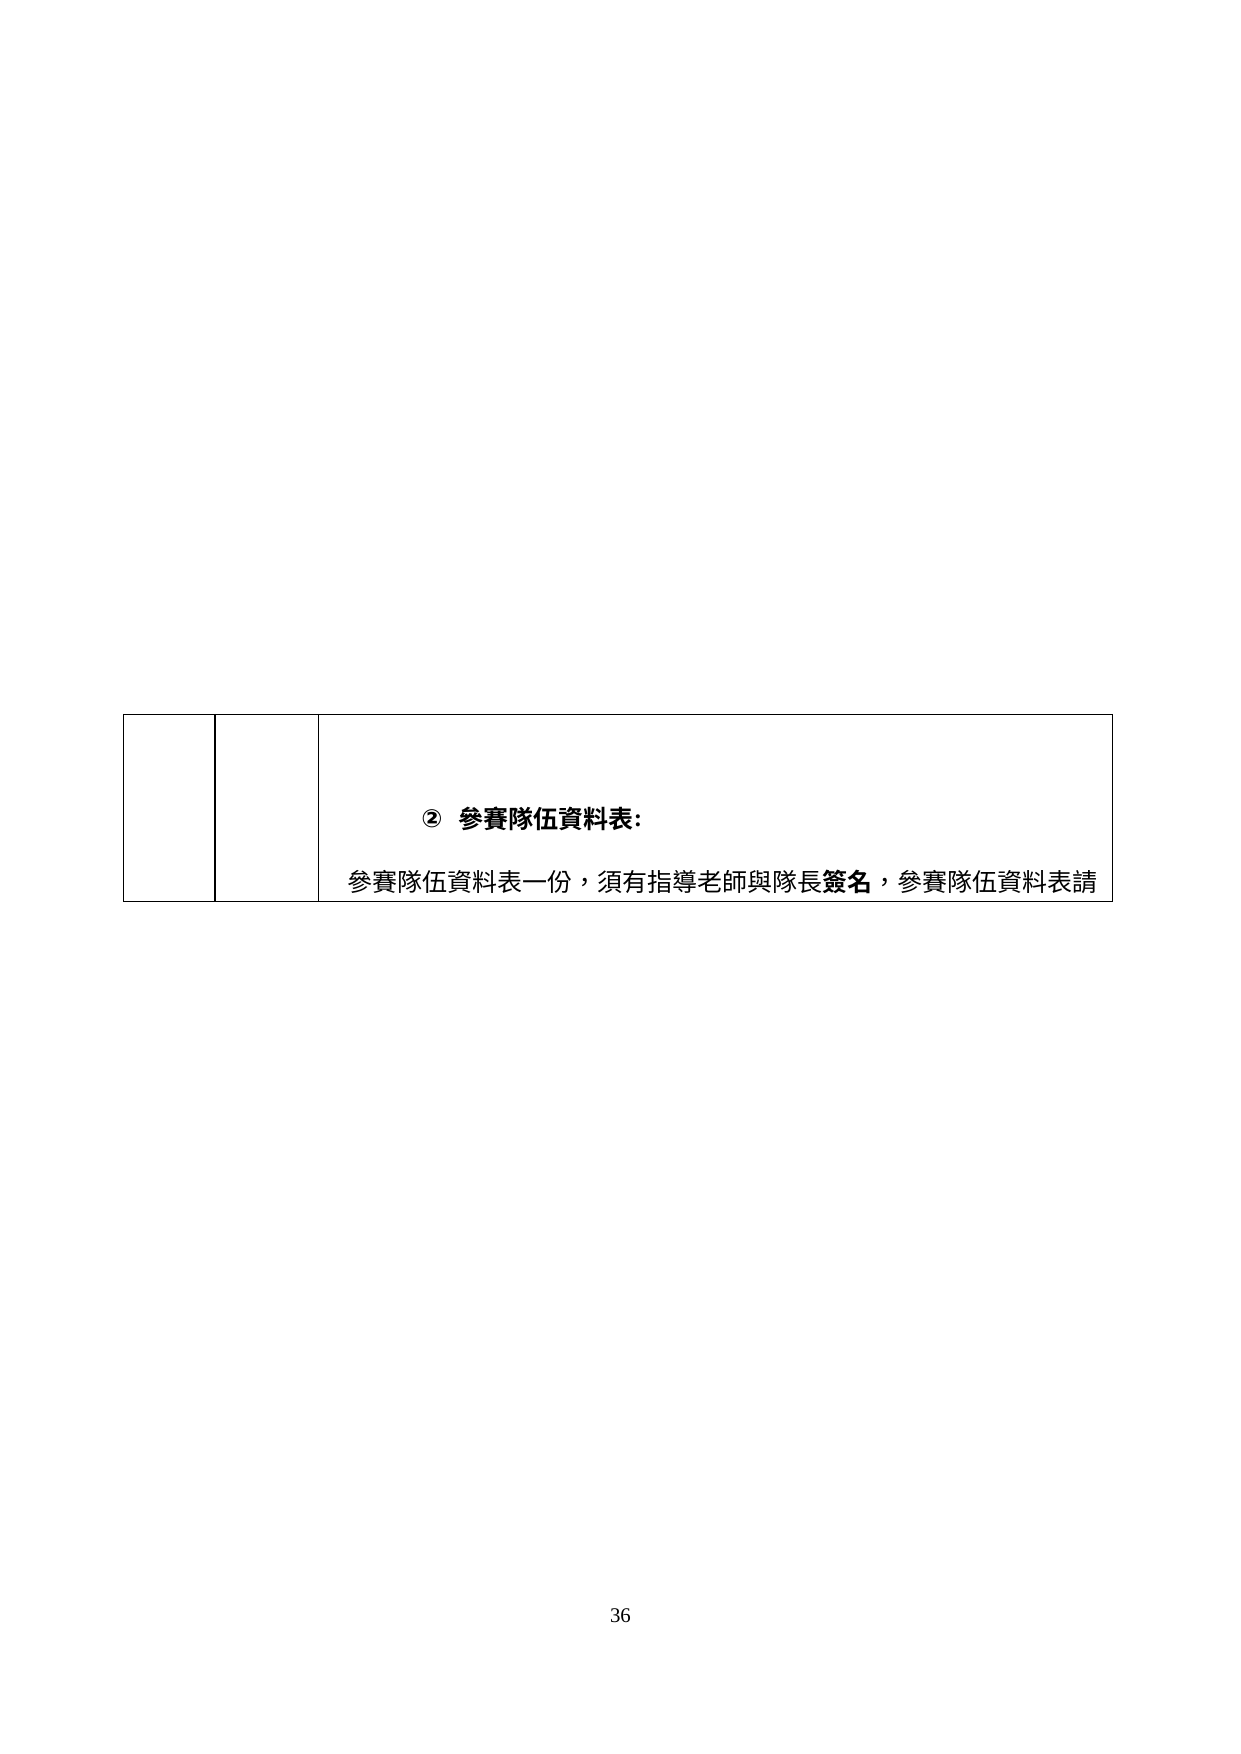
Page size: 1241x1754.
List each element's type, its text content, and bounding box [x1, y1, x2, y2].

table_cell 初賽檔案文件上傳與繳交時間： 2025年2月3日(一)至2025年2月27日(四) 1.上傳企劃書/簡報檔案書面電子檔 僅接受單一pdf檔，故請將企劃書電子檔存成pdf格式，檔案大小在10M以內。上傳網址：https://forms.gle/Di1CXqxhenRujgf88 2. 繳交紙本文件： ■共四件，如下 企劃書/簡報檔案書面3份、參賽隊伍資料表、學生證正反面影本、著作授權同意書 企劃書紙本/簡報檔案書面 行銷企劃/創意創業組：參賽企劃書乙式3份（企劃書格式可參閱附件一與附件二）。 英文商品解說組：簡報檔案書面乙式3份（內容可參閱附件三）。 參賽隊伍資料表: 參賽隊伍資料表一份，須有指導老師與隊長簽名，參賽隊伍資料表請參閱附件四。 學生證正反面影本: 參賽隊伍中所有成員之學生證正反面影本各一份，請參閱附件五。 著作授權同意書: 授權同意書一份，須有每位授權人簽名，授權同意書請參閱附件六。 ※以上紙本資料請寄： 710301臺南市永康區南台街1號，南臺科技大學 財金系 經營企劃案暨專題製作競賽活動小組收 ※參賽隊伍資料表、學生證正反面影本黏貼表、著作授權同意書亦可至競賽活動網址下載： https://business.stust.edu.tw/tc/node/HighSchool_downloads [319, 715, 1112, 901]
table_cell [216, 715, 318, 901]
table_cell [124, 715, 214, 901]
